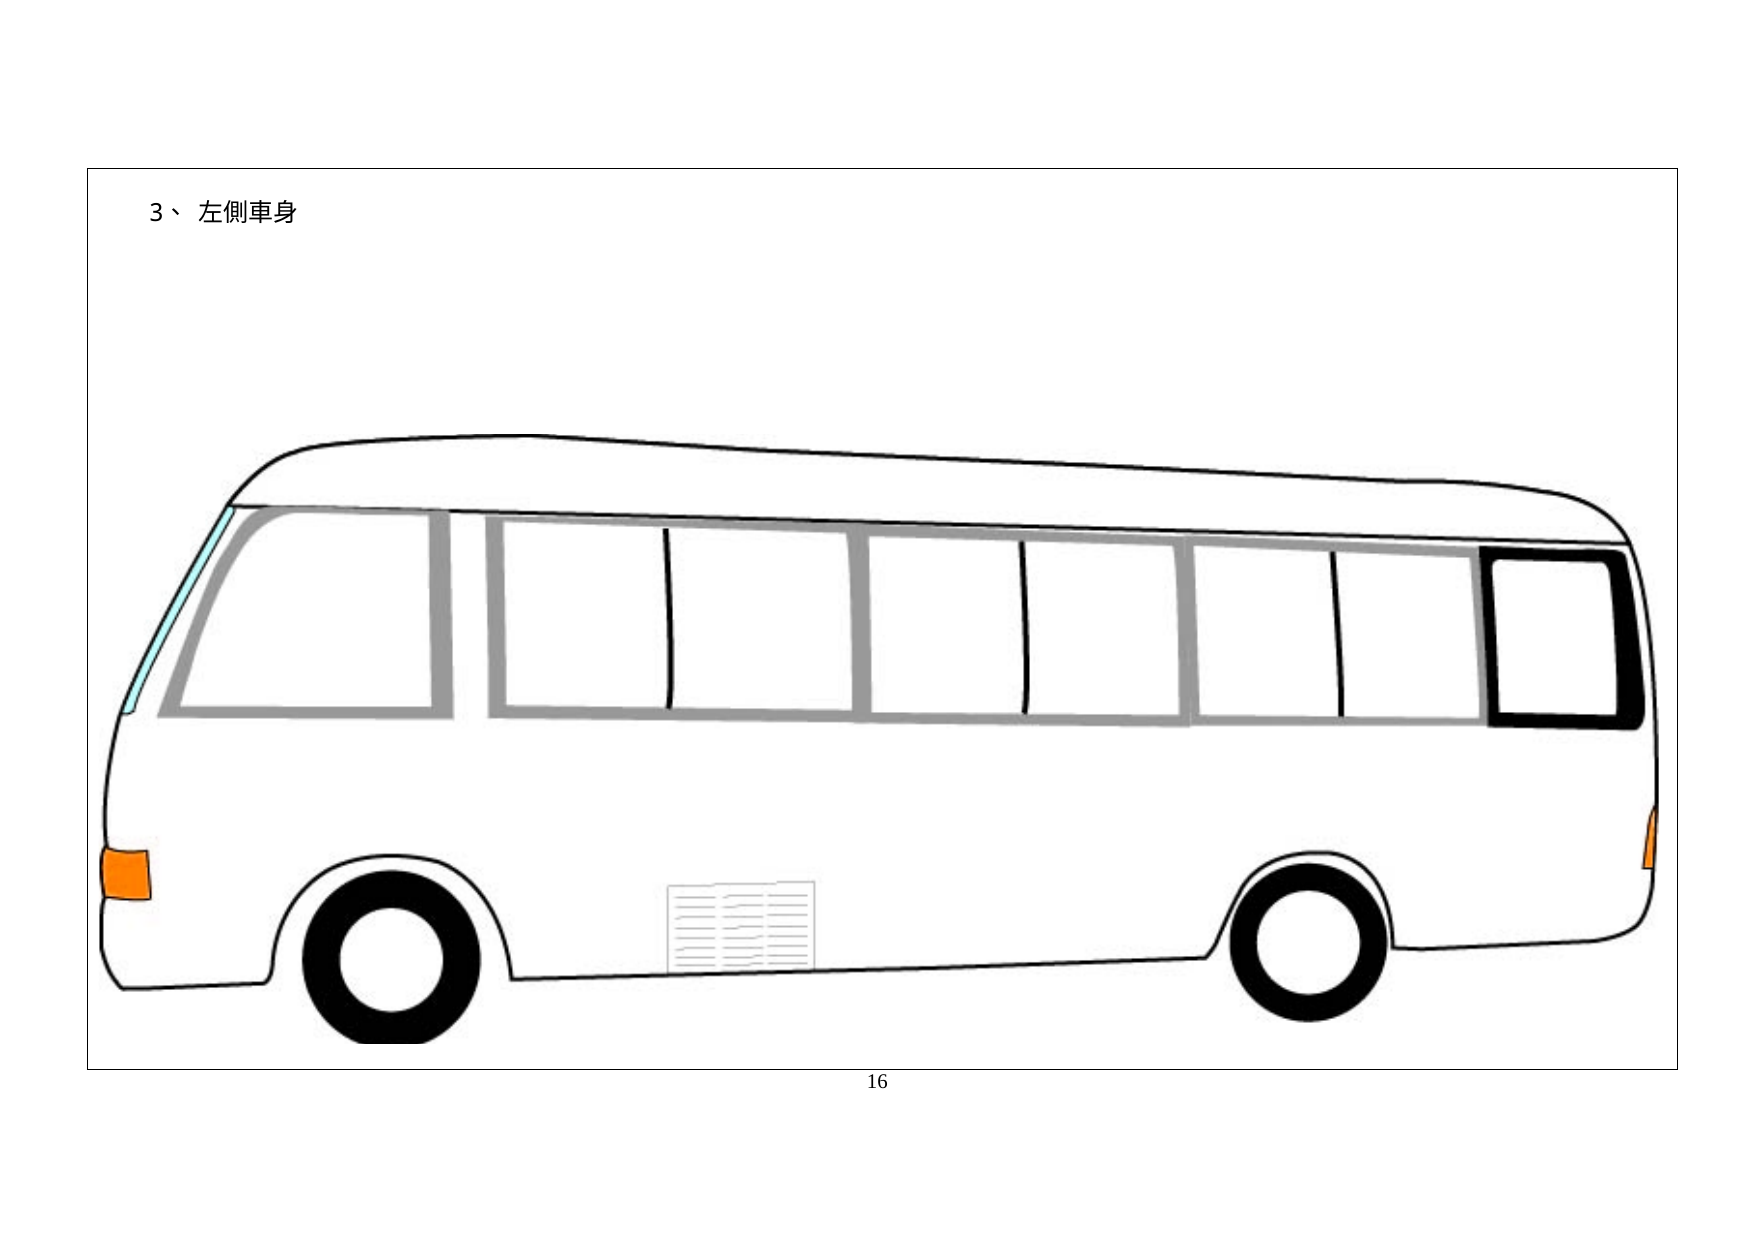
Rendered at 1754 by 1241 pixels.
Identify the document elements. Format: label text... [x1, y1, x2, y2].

table_cell 左側車身 [88, 169, 1677, 1069]
table_cell [1678, 168, 1692, 1069]
